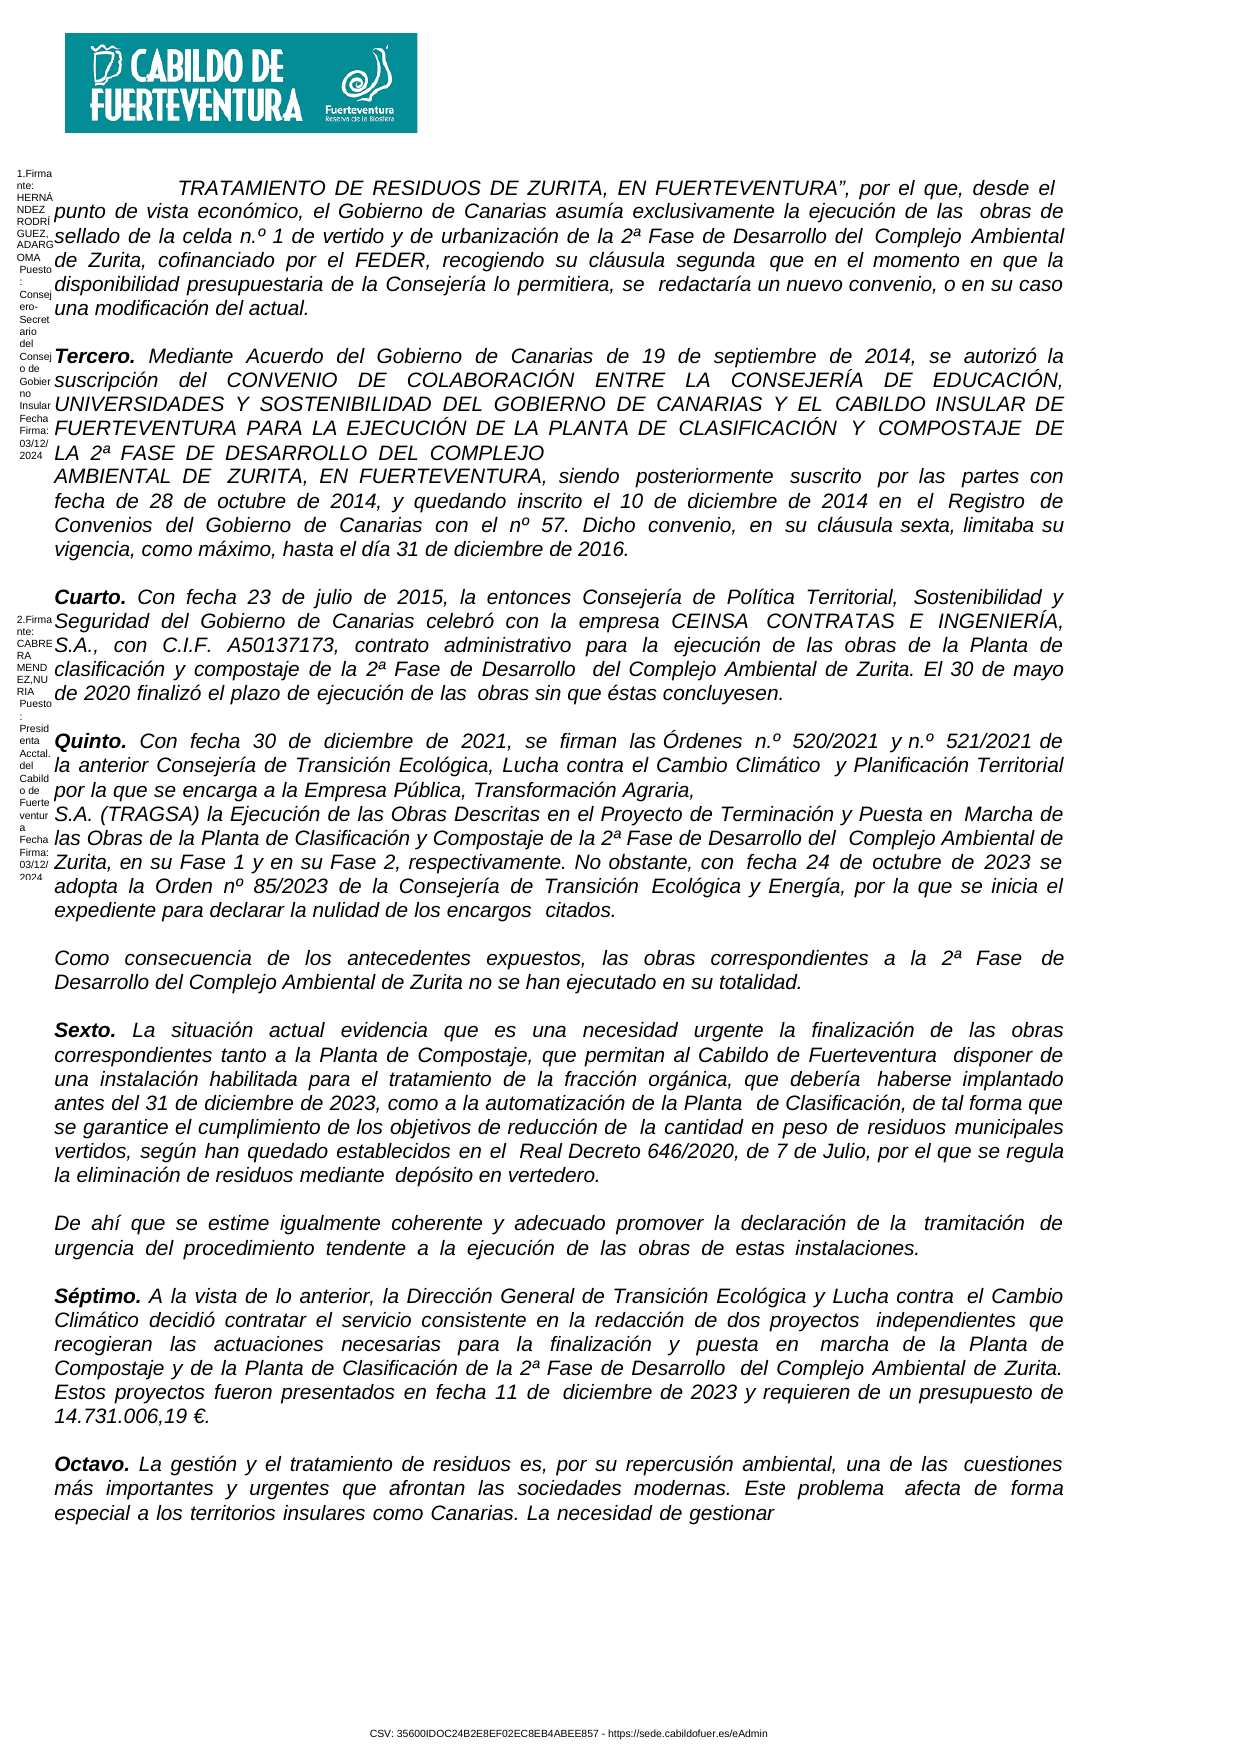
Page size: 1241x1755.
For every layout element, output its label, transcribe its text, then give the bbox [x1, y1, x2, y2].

text [14, 613, 54, 879]
text Tercero. Mediante Acuerdo del Gobierno de Canarias de 19 de septiembre de 2014, se autorizó la suscripción del CONVENIO DE COLABORACIÓN ENTRE LA CONSEJERÍA DE EDUCACIÓN, UNIVERSIDADES Y SOSTENIBILIDAD DEL GOBIERNO DE CANARIAS Y EL CABILDO INSULAR DE FUERTEVENTURA PARA LA EJECUCIÓN DE LA PLANTA DE CLASIFICACIÓN Y COMPOSTAJE DE LA 2ª FASE DE DESARROLLO DEL COMPLEJO [54, 344, 1064, 464]
text Puesto: Consejero-Secretario del Consejo de Gobierno Insular Fecha Firma: 03/12/2024 12:21:31 [19, 264, 52, 463]
text 1.Firmante: HERNÁNDEZ RODRÍGUEZ,ADARGOMA [17, 167, 54, 263]
text [14, 167, 54, 463]
text Séptimo. A la vista de lo anterior, la Dirección General de Transición Ecológica y Lucha contra el Cambio Climático decidió contratar el servicio consistente en la redacción de dos proyectos independientes que recogieran las actuaciones necesarias para la finalización y puesta en marcha de la Planta de Compostaje y de la Planta de Clasificación de la 2ª Fase de Desarrollo del Complejo Ambiental de Zurita. Estos proyectos fueron presentados en fecha 11 de diciembre de 2023 y requieren de un presupuesto de 14.731.006,19 €. [54, 1283, 1064, 1428]
text Puesto: Presidenta Acctal. del Cabildo de Fuerteventura Fecha Firma: 03/12/2024 13:58:47 [19, 698, 52, 879]
text Cuarto. Con fecha 23 de julio de 2015, la entonces Consejería de Política Territorial, Sostenibilidad y Seguridad del Gobierno de Canarias celebró con la empresa CEINSA CONTRATAS E INGENIERÍA, S.A., con C.I.F. A50137173, contrato administrativo para la ejecución de las obras de la Planta de clasificación y compostaje de la 2ª Fase de Desarrollo del Complejo Ambiental de Zurita. El 30 de mayo de 2020 finalizó el plazo de ejecución de las obras sin que éstas concluyesen. [54, 584, 1064, 705]
text punto de vista económico, el Gobierno de Canarias asumía exclusivamente la ejecución de las obras de sellado de la celda n.º 1 de vertido y de urbanización de la 2ª Fase de Desarrollo del Complejo Ambiental de Zurita, cofinanciado por el FEDER, recogiendo su cláusula segunda que en el momento en que la disponibilidad presupuestaria de la Consejería lo permitiera, se redactaría un nuevo convenio, o en su caso una modificación del actual. [54, 199, 1064, 320]
text Sexto. La situación actual evidencia que es una necesidad urgente la finalización de las obras correspondientes tanto a la Planta de Compostaje, que permitan al Cabildo de Fuerteventura disponer de una instalación habilitada para el tratamiento de la fracción orgánica, que debería haberse implantado antes del 31 de diciembre de 2023, como a la automatización de la Planta de Clasificación, de tal forma que se garantice el cumplimiento de los objetivos de reducción de la cantidad en peso de residuos municipales vertidos, según han quedado establecidos en el Real Decreto 646/2020, de 7 de Julio, por el que se regula la eliminación de residuos mediante depósito en vertedero. [54, 1018, 1064, 1187]
text S.A. (TRAGSA) la Ejecución de las Obras Descritas en el Proyecto de Terminación y Puesta en Marcha de las Obras de la Planta de Clasificación y Compostaje de la 2ª Fase de Desarrollo del Complejo Ambiental de Zurita, en su Fase 1 y en su Fase 2, respectivamente. No obstante, con fecha 24 de octubre de 2023 se adopta la Orden nº 85/2023 de la Consejería de Transición Ecológica y Energía, por la que se inicia el expediente para declarar la nulidad de los encargos citados. [54, 801, 1064, 922]
text Octavo. La gestión y el tratamiento de residuos es, por su repercusión ambiental, una de las cuestiones más importantes y urgentes que afrontan las sociedades modernas. Este problema afecta de forma especial a los territorios insulares como Canarias. La necesidad de gestionar [54, 1452, 1064, 1524]
text AMBIENTAL DE ZURITA, EN FUERTEVENTURA, siendo posteriormente suscrito por las partes con fecha de 28 de octubre de 2014, y quedando inscrito el 10 de diciembre de 2014 en el Registro de Convenios del Gobierno de Canarias con el nº 57. Dicho convenio, en su cláusula sexta, limitaba su vigencia, como máximo, hasta el día 31 de diciembre de 2016. [54, 464, 1064, 561]
text 2.Firmante: CABRERA MENDEZ,NURIA [17, 613, 54, 697]
text De ahí que se estime igualmente coherente y adecuado promover la declaración de la tramitación de urgencia del procedimiento tendente a la ejecución de las obras de estas instalaciones. [54, 1211, 1064, 1259]
text TRATAMIENTO DE RESIDUOS DE ZURITA, EN FUERTEVENTURA”, por el que, desde el [177, 175, 1241, 199]
text Quinto. Con fecha 30 de diciembre de 2021, se firman las Órdenes n.º 520/2021 y n.º 521/2021 de la anterior Consejería de Transición Ecológica, Lucha contra el Cambio Climático y Planificación Territorial por la que se encarga a la Empresa Pública, Transformación Agraria, [54, 729, 1064, 801]
text Como consecuencia de los antecedentes expuestos, las obras correspondientes a la 2ª Fase de Desarrollo del Complejo Ambiental de Zurita no se han ejecutado en su totalidad. [54, 946, 1064, 994]
